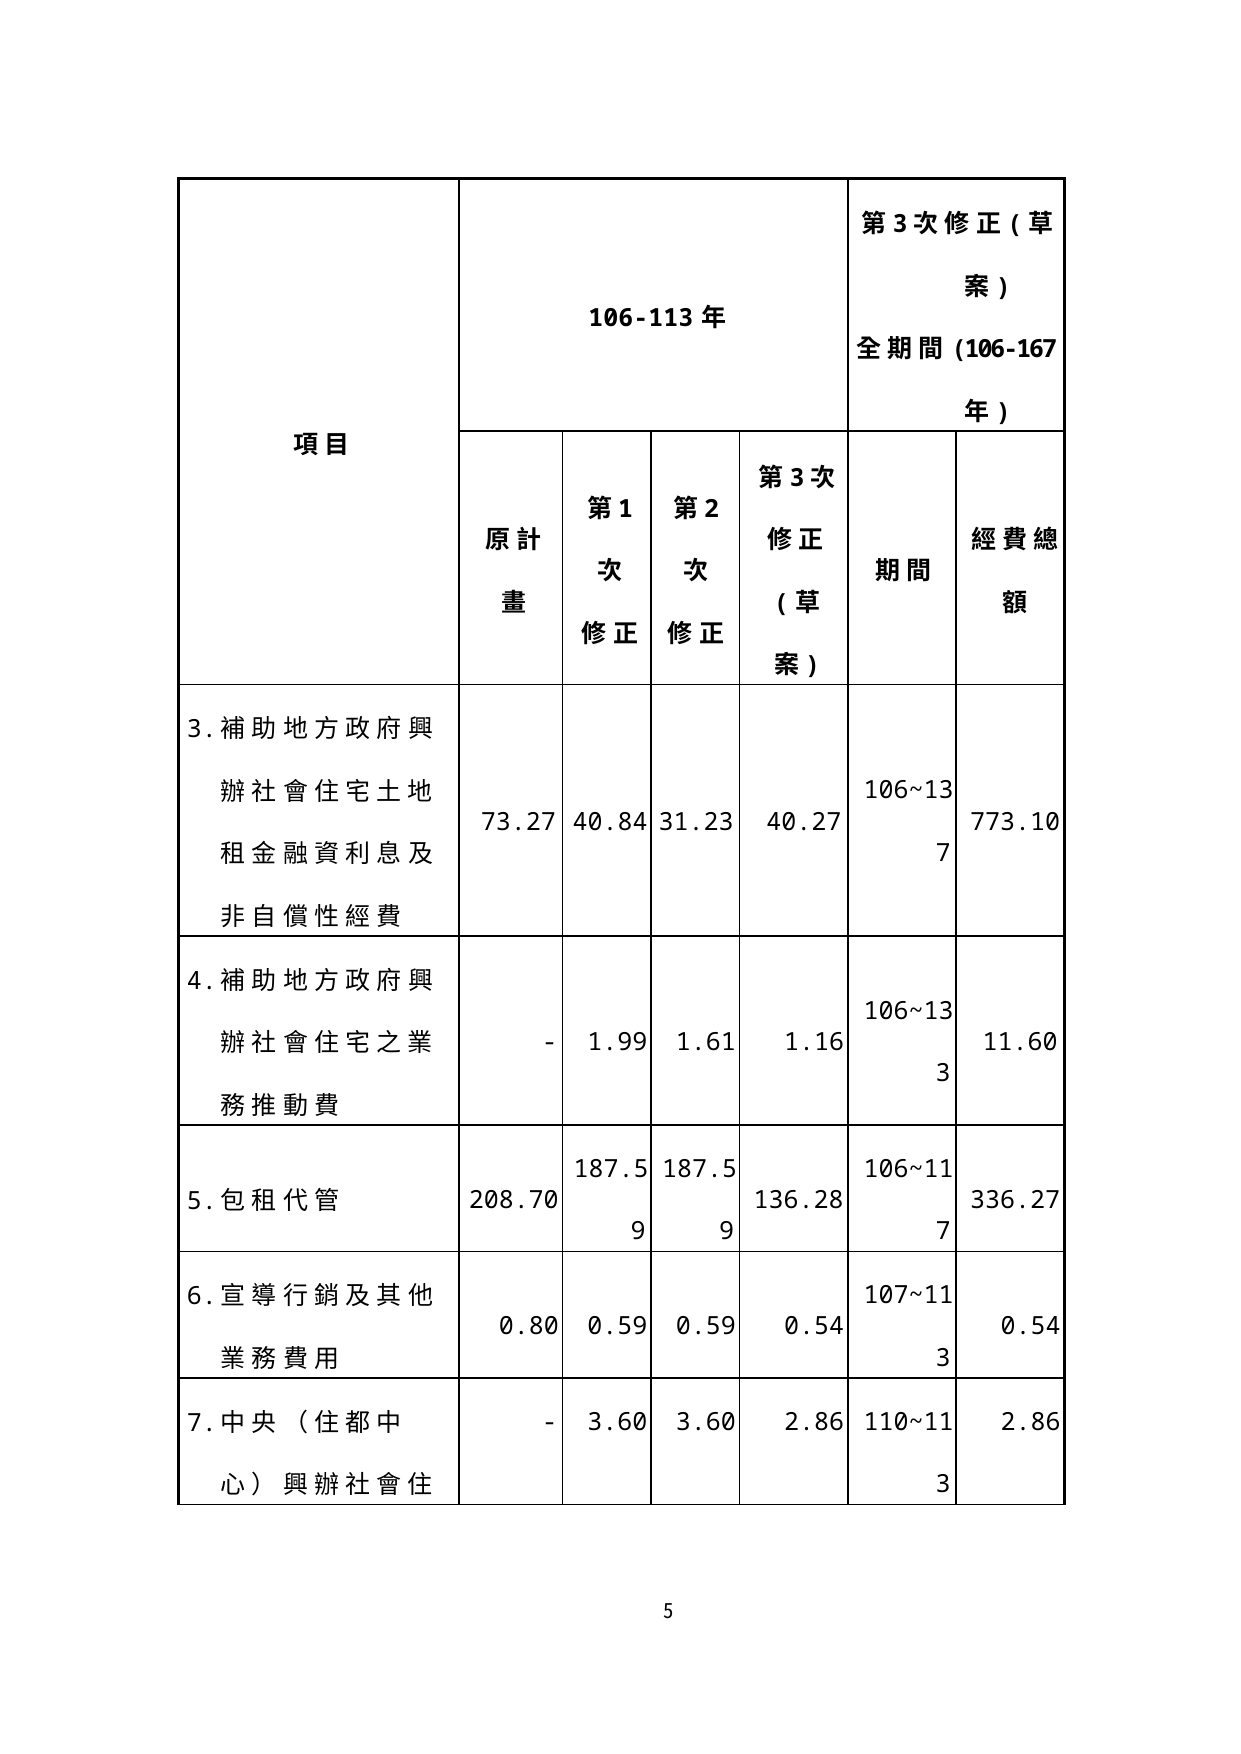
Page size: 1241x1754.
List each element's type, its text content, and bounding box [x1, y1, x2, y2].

table_cell 31.23 [652, 685, 739, 935]
table_cell 107~113 [849, 1252, 955, 1377]
table_cell 6.宣導行銷及其他業務費用 [180, 1252, 458, 1377]
table_cell 第2次 修正 [652, 432, 739, 683]
table_cell 4.補助地方政府興辦社會住宅之業務推動費 [180, 937, 458, 1124]
table_cell 原計畫 [460, 432, 562, 683]
table_cell 3.60 [563, 1379, 650, 1504]
table_cell 73.27 [460, 685, 562, 935]
table_header 106-113年 [460, 180, 847, 430]
table_cell 11.60 [957, 937, 1063, 1124]
table_cell 經費總額 [957, 432, 1063, 683]
table_cell 208.70 [460, 1126, 562, 1251]
table_cell - [460, 1379, 562, 1504]
table_cell 3.補助地方政府興辦社會住宅土地租金融資利息及非自償性經費 [180, 685, 458, 935]
table_cell 1.99 [563, 937, 650, 1124]
table_cell 40.27 [740, 685, 847, 935]
table_cell 773.10 [957, 685, 1063, 935]
table_cell 0.54 [957, 1252, 1063, 1377]
table_cell 第1次 修正 [563, 432, 650, 683]
table_cell 0.54 [740, 1252, 847, 1377]
table_cell 1.61 [652, 937, 739, 1124]
table_cell 136.28 [740, 1126, 847, 1251]
table_cell 0.59 [652, 1252, 739, 1377]
table_cell 110~113 [849, 1379, 955, 1504]
table_cell 187.59 [652, 1126, 739, 1251]
table_cell 40.84 [563, 685, 650, 935]
table_header 項目 [180, 180, 458, 683]
table_cell 0.80 [460, 1252, 562, 1377]
table_cell 0.59 [563, 1252, 650, 1377]
table_cell 3.60 [652, 1379, 739, 1504]
table_cell 106~133 [849, 937, 955, 1124]
table_cell 2.86 [957, 1379, 1063, 1504]
table_cell 1.16 [740, 937, 847, 1124]
table_cell 336.27 [957, 1126, 1063, 1251]
table_cell 第3次修正(草案) [740, 432, 847, 683]
table_header 第3次修正(草案) 全期間(106-167年) [849, 180, 1063, 430]
table_cell 2.86 [740, 1379, 847, 1504]
table_cell 期間 [849, 432, 955, 683]
table_cell 106~137 [849, 685, 955, 935]
table_cell 7.中央（住都中心）興辦社會住 [180, 1379, 458, 1504]
table_cell 187.59 [563, 1126, 650, 1251]
table_cell 106~117 [849, 1126, 955, 1251]
table_cell - [460, 937, 562, 1124]
table_cell 5.包租代管 [180, 1126, 458, 1251]
